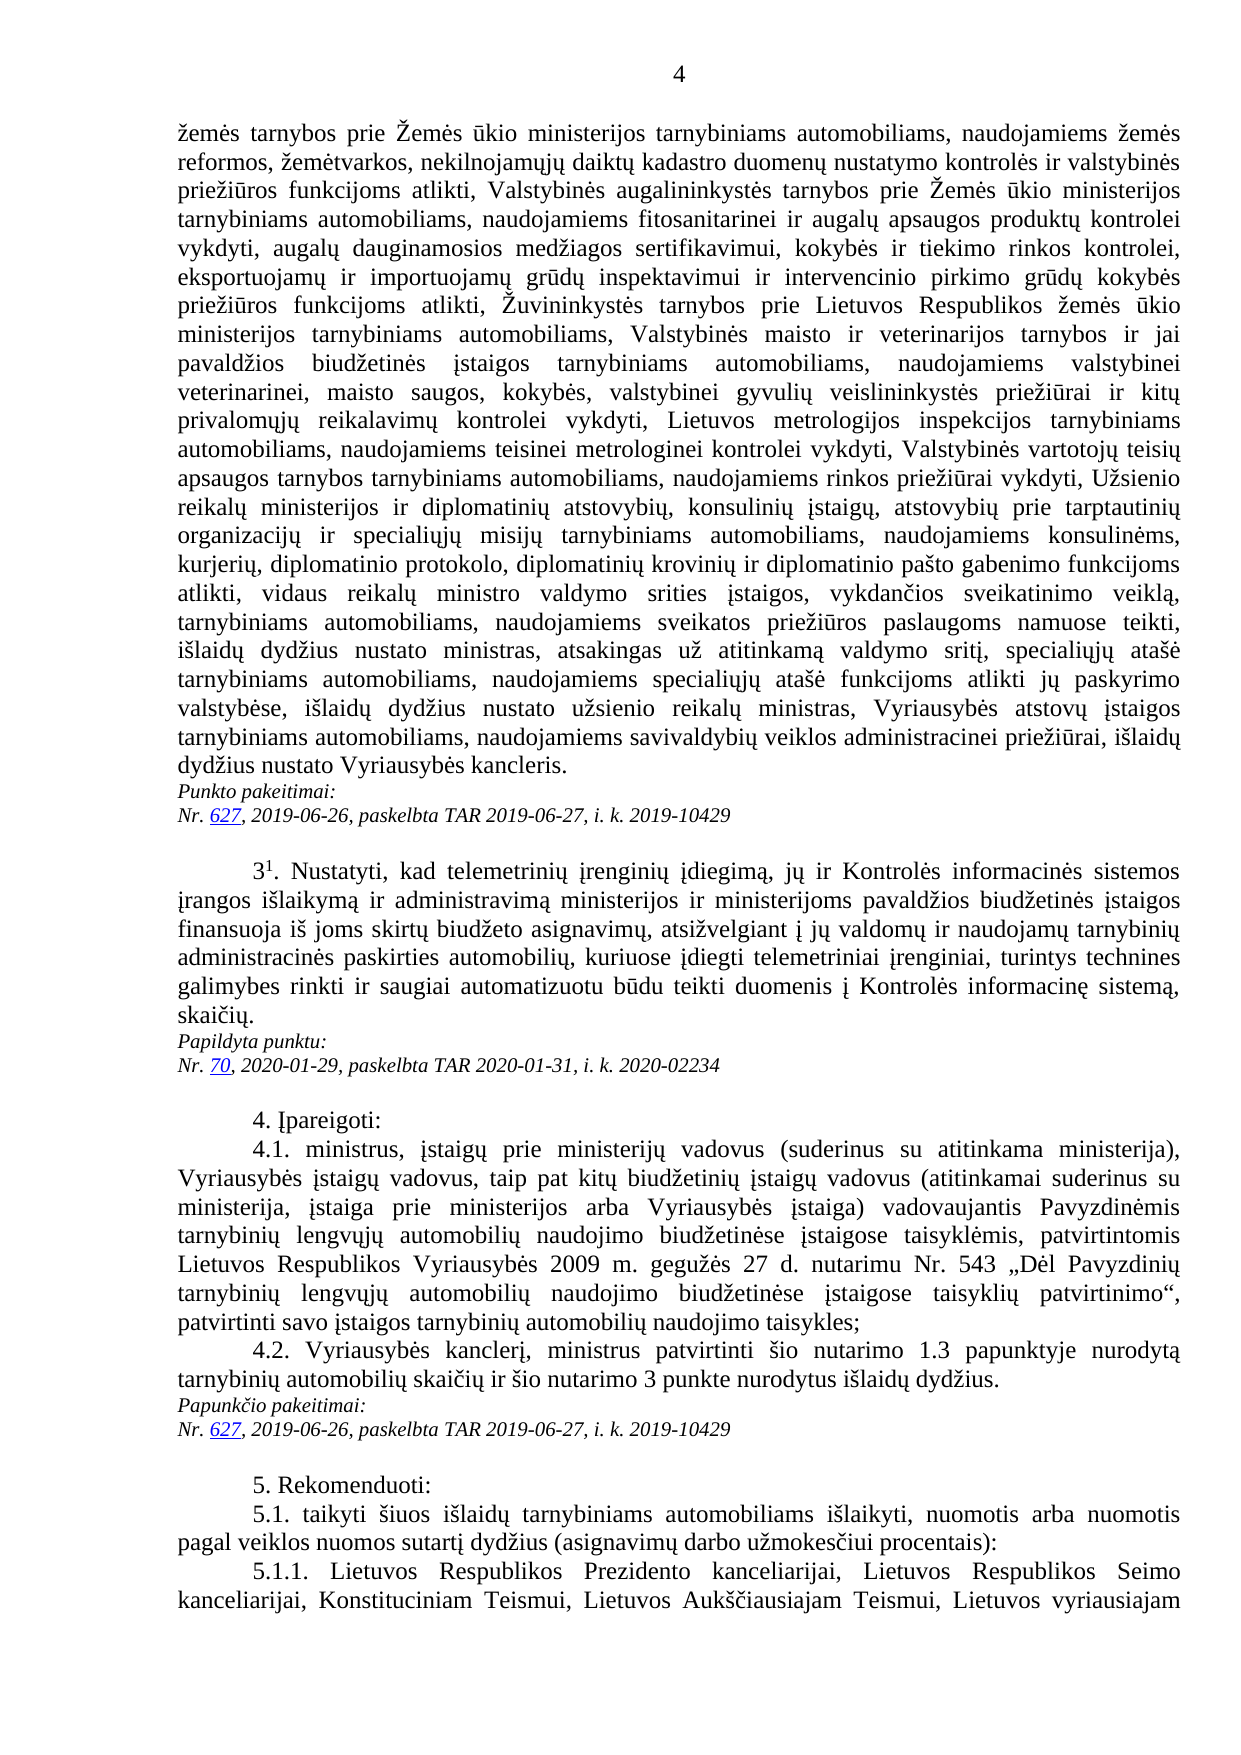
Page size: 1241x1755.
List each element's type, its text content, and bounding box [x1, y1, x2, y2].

text Punkto pakeitimai: [177, 779, 1181, 803]
text žemės tarnybos prie Žemės ūkio ministerijos tarnybiniams automobiliams, naudojamiems žemės reformos, žemėtvarkos, nekilnojamųjų daiktų kadastro duomenų nustatymo kontrolės ir valstybinės priežiūros funkcijoms atlikti, Valstybinės augalininkystės tarnybos prie Žemės ūkio ministerijos tarnybiniams automobiliams, naudojamiems fitosanitarinei ir augalų apsaugos produktų kontrolei vykdyti, augalų dauginamosios medžiagos sertifikavimui, kokybės ir tiekimo rinkos kontrolei, eksportuojamų ir importuojamų grūdų inspektavimui ir intervencinio pirkimo grūdų kokybės priežiūros funkcijoms atlikti, Žuvininkystės tarnybos prie Lietuvos Respublikos žemės ūkio ministerijos tarnybiniams automobiliams, Valstybinės maisto ir veterinarijos tarnybos ir jai pavaldžios biudžetinės įstaigos tarnybiniams automobiliams, naudojamiems valstybinei veterinarinei, maisto saugos, kokybės, valstybinei gyvulių veislininkystės priežiūrai ir kitų privalomųjų reikalavimų kontrolei vykdyti, Lietuvos metrologijos inspekcijos tarnybiniams automobiliams, naudojamiems teisinei metrologinei kontrolei vykdyti, Valstybinės vartotojų teisių apsaugos tarnybos tarnybiniams automobiliams, naudojamiems rinkos priežiūrai vykdyti, Užsienio reikalų ministerijos ir diplomatinių atstovybių, konsulinių įstaigų, atstovybių prie tarptautinių organizacijų ir specialiųjų misijų tarnybiniams automobiliams, naudojamiems konsulinėms, kurjerių, diplomatinio protokolo, diplomatinių krovinių ir diplomatinio pašto gabenimo funkcijoms atlikti, vidaus reikalų ministro valdymo srities įstaigos, vykdančios sveikatinimo veiklą, tarnybiniams automobiliams, naudojamiems sveikatos priežiūros paslaugoms namuose teikti, išlaidų dydžius nustato ministras, atsakingas už atitinkamą valdymo sritį, specialiųjų atašė tarnybiniams automobiliams, naudojamiems specialiųjų atašė funkcijoms atlikti jų paskyrimo valstybėse, išlaidų dydžius nustato užsienio reikalų ministras, Vyriausybės atstovų įstaigos tarnybiniams automobiliams, naudojamiems savivaldybių veiklos administracinei priežiūrai, išlaidų dydžius nustato Vyriausybės kancleris. [177, 118, 1181, 779]
text 4.2. Vyriausybės kanclerį, ministrus patvirtinti šio nutarimo 1.3 papunktyje nurodytą tarnybinių automobilių skaičių ir šio nutarimo 3 punkte nurodytus išlaidų dydžius. [177, 1336, 1181, 1393]
text 5.1.1. Lietuvos Respublikos Prezidento kanceliarijai, Lietuvos Respublikos Seimo kanceliarijai, Konstituciniam Teismui, Lietuvos Aukščiausiajam Teismui, Lietuvos vyriausiajam [177, 1556, 1181, 1614]
text 5.1. taikyti šiuos išlaidų tarnybiniams automobiliams išlaikyti, nuomotis arba nuomotis pagal veiklos nuomos sutartį dydžius (asignavimų darbo užmokesčiui procentais): [177, 1499, 1181, 1556]
text Nr. 627, 2019-06-26, paskelbta TAR 2019-06-27, i. k. 2019-10429 [177, 803, 1181, 827]
text Nr. 70, 2020-01-29, paskelbta TAR 2020-01-31, i. k. 2020-02234 [177, 1053, 1181, 1077]
text Papildyta punktu: [177, 1029, 1181, 1053]
text 5. Rekomenduoti: [177, 1470, 1181, 1499]
text Nr. 627, 2019-06-26, paskelbta TAR 2019-06-27, i. k. 2019-10429 [177, 1417, 1181, 1441]
text 4.1. ministrus, įstaigų prie ministerijų vadovus (suderinus su atitinkama ministerija), Vyriausybės įstaigų vadovus, taip pat kitų biudžetinių įstaigų vadovus (atitinkamai suderinus su ministerija, įstaiga prie ministerijos arba Vyriausybės įstaiga) vadovaujantis Pavyzdinėmis tarnybinių lengvųjų automobilių naudojimo biudžetinėse įstaigose taisyklėmis, patvirtintomis Lietuvos Respublikos Vyriausybės 2009 m. gegužės 27 d. nutarimu Nr. 543 „Dėl Pavyzdinių tarnybinių lengvųjų automobilių naudojimo biudžetinėse įstaigose taisyklių patvirtinimo“, patvirtinti savo įstaigos tarnybinių automobilių naudojimo taisykles; [177, 1134, 1181, 1336]
text 31. Nustatyti, kad telemetrinių įrenginių įdiegimą, jų ir Kontrolės informacinės sistemos įrangos išlaikymą ir administravimą ministerijos ir ministerijoms pavaldžios biudžetinės įstaigos finansuoja iš joms skirtų biudžeto asignavimų, atsižvelgiant į jų valdomų ir naudojamų tarnybinių administracinės paskirties automobilių, kuriuose įdiegti telemetriniai įrenginiai, turintys technines galimybes rinkti ir saugiai automatizuotu būdu teikti duomenis į Kontrolės informacinę sistemą, skaičių. [177, 856, 1181, 1029]
text 4. Įpareigoti: [177, 1106, 1181, 1134]
text Papunkčio pakeitimai: [177, 1393, 1181, 1417]
